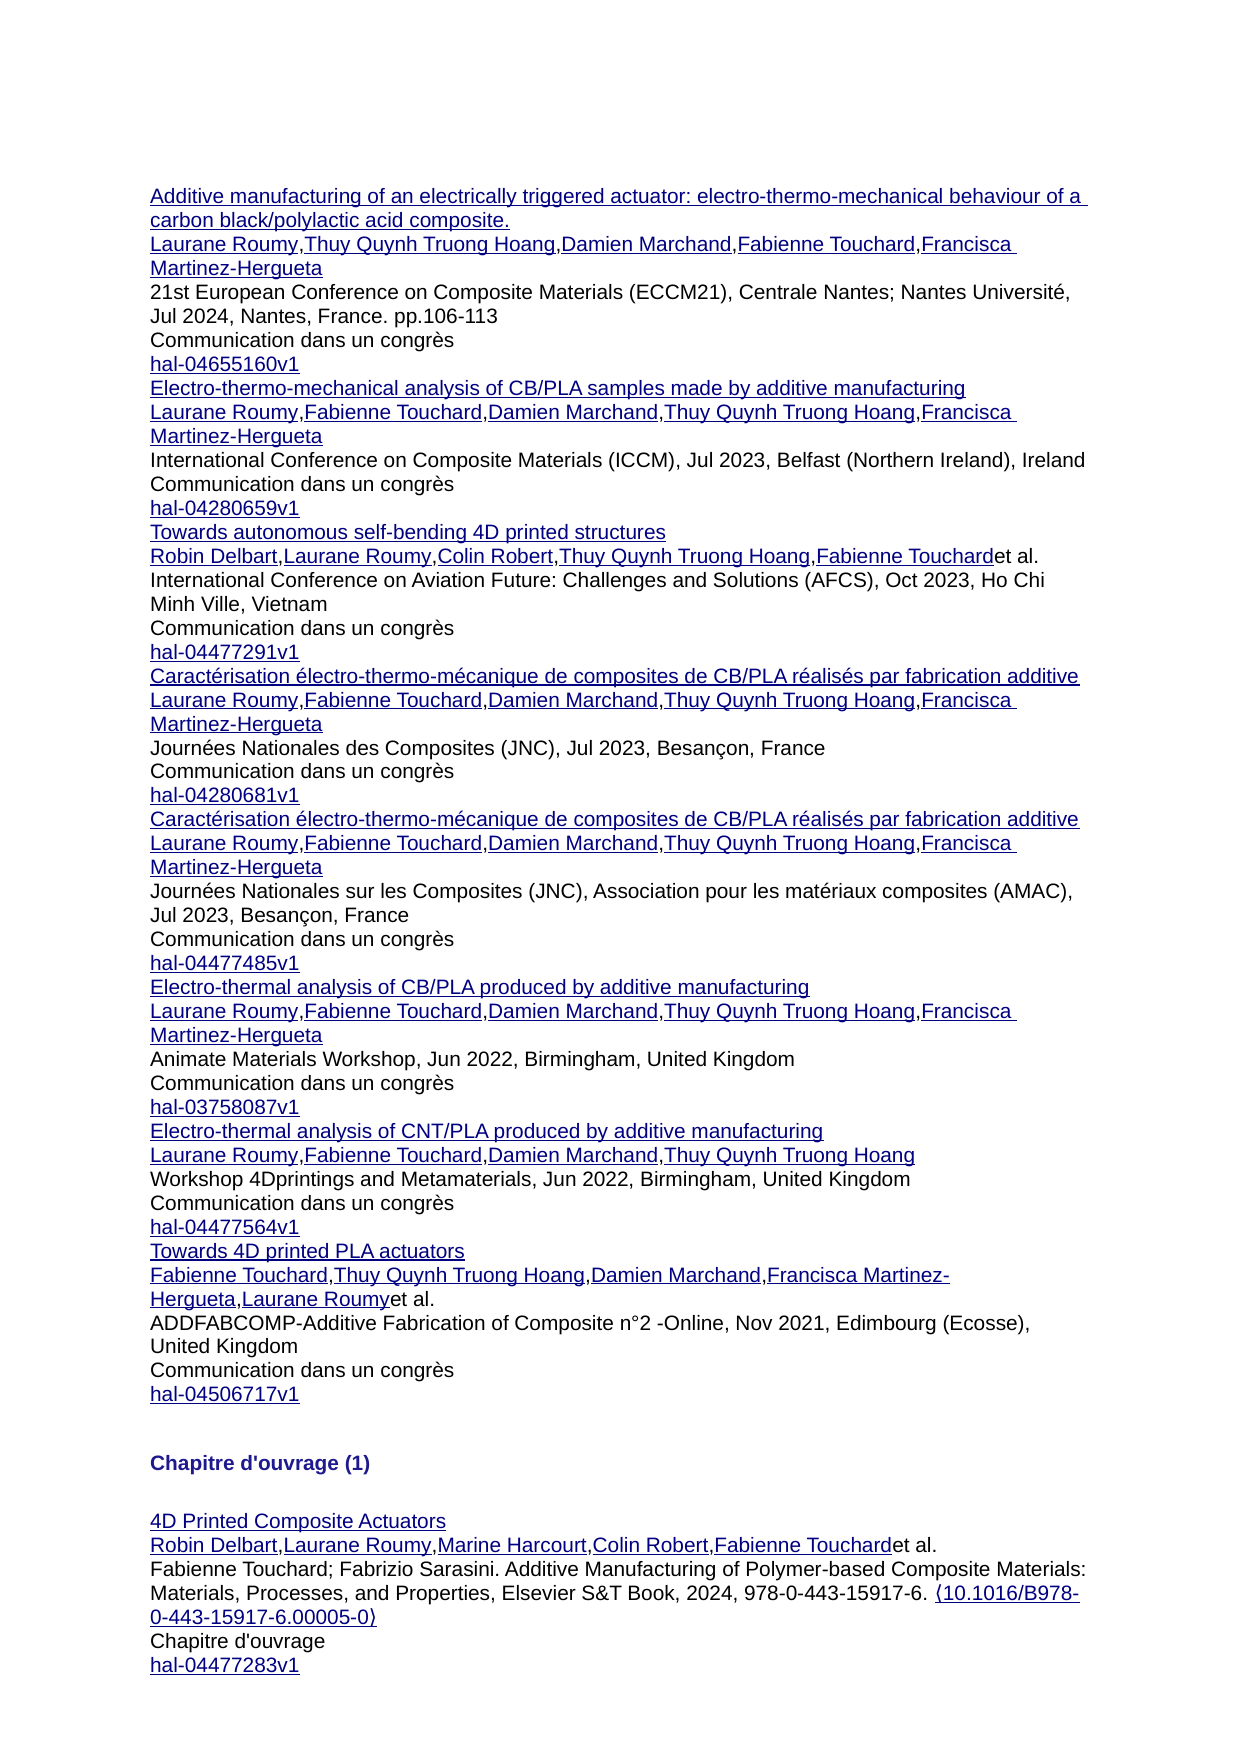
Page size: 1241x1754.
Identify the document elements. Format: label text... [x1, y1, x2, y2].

table_cell Caractérisation électro-thermo-mécanique de composites de CB/PLA réalisés par fabrication additive Laurane Roumy,Fabienne Touchard,Damien Marchand,Thuy Quynh Truong Hoang,Francisca Martinez-Hergueta Journées Nationales sur les Composites (JNC), Association pour les matériaux composites (AMAC), Jul 2023, Besançon, France Communication dans un congrès hal-04477485v1 [150, 807, 1090, 975]
table_cell Towards autonomous self-bending 4D printed structures Robin Delbart,Laurane Roumy,Colin Robert,Thuy Quynh Truong Hoang,Fabienne Touchardet al. International Conference on Aviation Future: Challenges and Solutions (AFCS), Oct 2023, Ho Chi Minh Ville, Vietnam Communication dans un congrès hal-04477291v1 [150, 520, 1090, 663]
table_cell Electro-thermo-mechanical analysis of CB/PLA samples made by additive manufacturing Laurane Roumy,Fabienne Touchard,Damien Marchand,Thuy Quynh Truong Hoang,Francisca Martinez-Hergueta International Conference on Composite Materials (ICCM), Jul 2023, Belfast (Northern Ireland), Ireland Communication dans un congrès hal-04280659v1 [150, 376, 1090, 520]
table_header 4D Printed Composite Actuators Robin Delbart,Laurane Roumy,Marine Harcourt,Colin Robert,Fabienne Touchardet al. Fabienne Touchard; Fabrizio Sarasini. Additive Manufacturing of Polymer-based Composite Materials: Materials, Processes, and Properties, Elsevier S&T Book, 2024, 978-0-443-15917-6. ⟨10.1016/B978-0-443-15917-6.00005-0⟩ Chapitre d'ouvrage hal-04477283v1 [150, 1509, 1090, 1677]
table_cell Caractérisation électro-thermo-mécanique de composites de CB/PLA réalisés par fabrication additive Laurane Roumy,Fabienne Touchard,Damien Marchand,Thuy Quynh Truong Hoang,Francisca Martinez-Hergueta Journées Nationales des Composites (JNC), Jul 2023, Besançon, France Communication dans un congrès hal-04280681v1 [150, 664, 1090, 807]
subtitle Chapitre d'ouvrage (1) [150, 1451, 1090, 1475]
table_cell Electro-thermal analysis of CB/PLA produced by additive manufacturing Laurane Roumy,Fabienne Touchard,Damien Marchand,Thuy Quynh Truong Hoang,Francisca Martinez-Hergueta Animate Materials Workshop, Jun 2022, Birmingham, United Kingdom Communication dans un congrès hal-03758087v1 [150, 975, 1090, 1119]
table_header Additive manufacturing of an electrically triggered actuator: electro-thermo-mechanical behaviour of a carbon black/polylactic acid composite. Laurane Roumy,Thuy Quynh Truong Hoang,Damien Marchand,Fabienne Touchard,Francisca Martinez-Hergueta 21st European Conference on Composite Materials (ECCM21), Centrale Nantes; Nantes Université, Jul 2024, Nantes, France. pp.106-113 Communication dans un congrès hal-04655160v1 [150, 184, 1090, 376]
table_cell Electro-thermal analysis of CNT/PLA produced by additive manufacturing Laurane Roumy,Fabienne Touchard,Damien Marchand,Thuy Quynh Truong Hoang Workshop 4Dprintings and Metamaterials, Jun 2022, Birmingham, United Kingdom Communication dans un congrès hal-04477564v1 [150, 1119, 1090, 1238]
table_cell Towards 4D printed PLA actuators Fabienne Touchard,Thuy Quynh Truong Hoang,Damien Marchand,Francisca Martinez-Hergueta,Laurane Roumyet al. ADDFABCOMP-Additive Fabrication of Composite n°2 -Online, Nov 2021, Edimbourg (Ecosse), United Kingdom Communication dans un congrès hal-04506717v1 [150, 1239, 1090, 1406]
